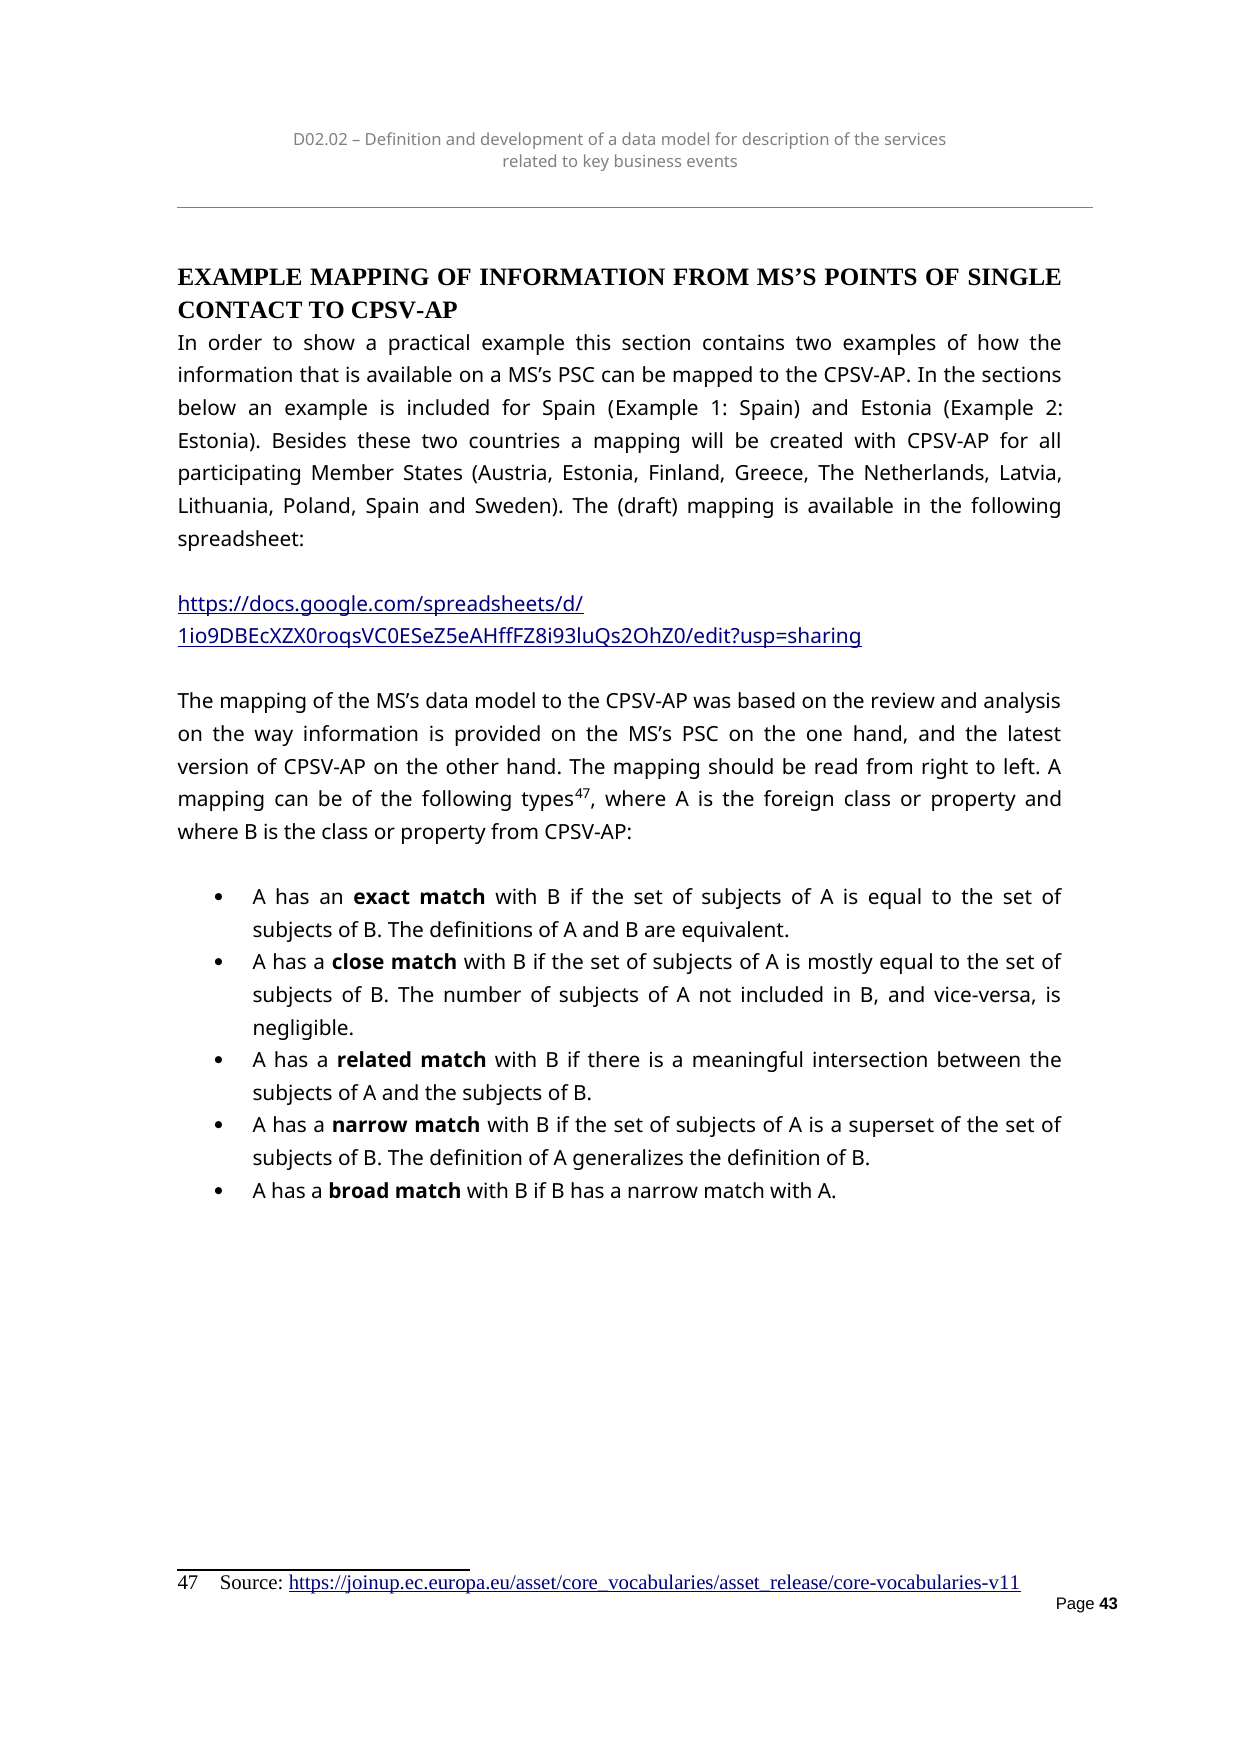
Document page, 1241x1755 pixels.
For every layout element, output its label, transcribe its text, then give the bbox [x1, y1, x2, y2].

list A has an exact match with B if the set of subjects of A is equal to the set of subjects of B. The definitions of A and B are equivalent. [215, 882, 1063, 943]
text Source: https://joinup.ec.europa.eu/asset/core_vocabularies/asset_release/core-vocabularies-v11 [177, 1570, 1063, 1594]
text The mapping of the MS’s data model to the CPSV-AP was based on the review and analysis on the way information is provided on the MS’s PSC on the one hand, and the latest version of CPSV-AP on the other hand. The mapping should be read from right to left. A mapping can be of the following types, where A is the foreign class or property and where B is the class or property from CPSV-AP: [177, 687, 1063, 846]
list A has a related match with B if there is a meaningful intersection between the subjects of A and the subjects of B. [215, 1045, 1063, 1106]
subtitle Example mapping of information from MS’s Points of Single Contact to CPSV-AP [177, 262, 1063, 324]
list A has a narrow match with B if the set of subjects of A is a superset of the set of subjects of B. The definition of A generalizes the definition of B. [215, 1111, 1063, 1172]
list A has a close match with B if the set of subjects of A is mostly equal to the set of subjects of B. The number of subjects of A not included in B, and vice-versa, is negligible. [215, 947, 1063, 1041]
list A has a broad match with B if B has a narrow match with A. [215, 1176, 1063, 1204]
text https://docs.google.com/spreadsheets/d/1io9DBEcXZX0roqsVC0ESeZ5eAHffFZ8i93luQs2OhZ0/edit?usp=sharing [177, 589, 1063, 650]
text In order to show a practical example this section contains two examples of how the information that is available on a MS’s PSC can be mapped to the CPSV-AP. In the sections below an example is included for Spain (8.1) and Estonia (8.2). Besides these two countries a mapping will be created with CPSV-AP for all participating Member States (Austria, Estonia, Finland, Greece, The Netherlands, Latvia, Lithuania, Poland, Spain and Sweden). The (draft) mapping is available in the following spreadsheet: [177, 328, 1063, 552]
